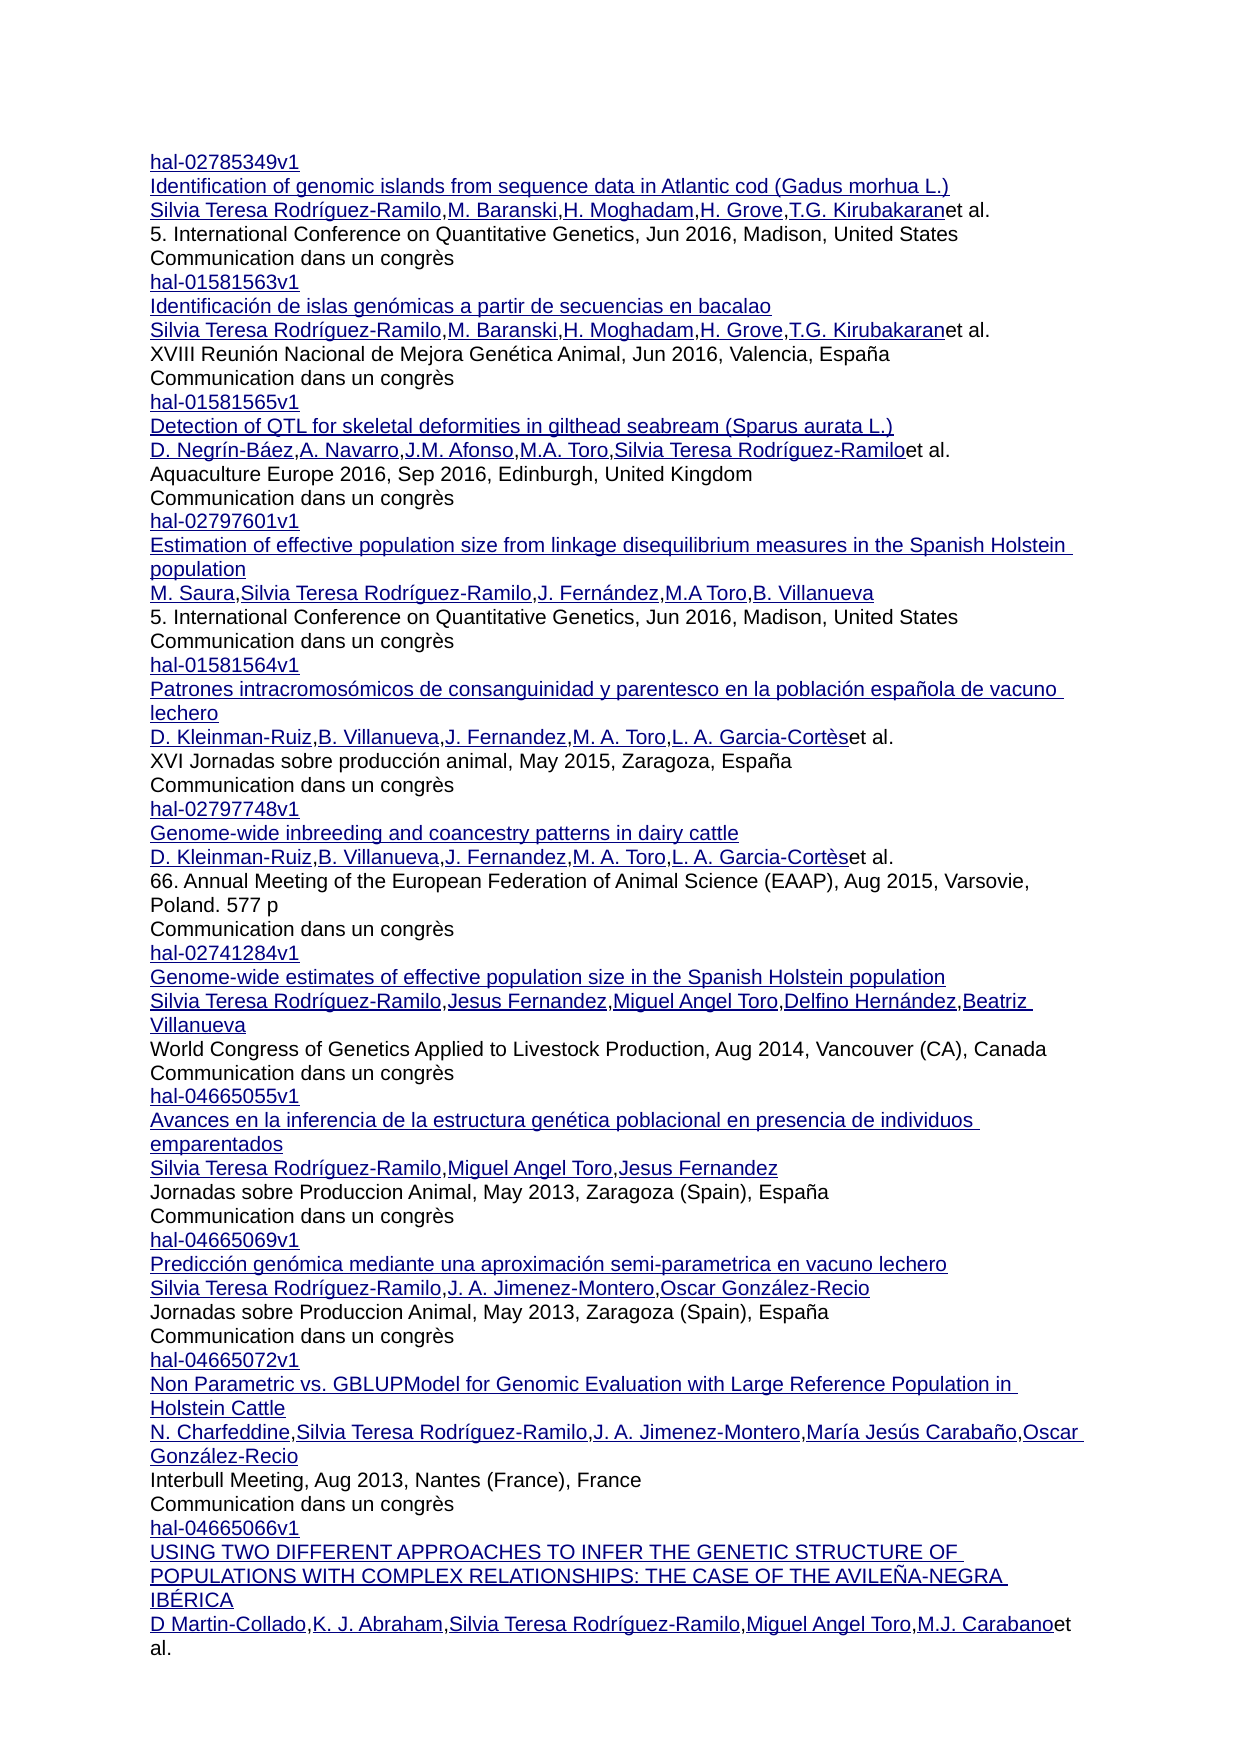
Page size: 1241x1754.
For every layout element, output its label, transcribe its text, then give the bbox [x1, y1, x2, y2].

table_cell Predicción genómica mediante una aproximación semi-parametrica en vacuno lechero Silvia Teresa Rodríguez-Ramilo,J. A. Jimenez-Montero,Oscar González-Recio Jornadas sobre Produccion Animal, May 2013, Zaragoza (Spain), España Communication dans un congrès hal-04665072v1 [150, 1252, 1090, 1372]
table_cell Patrones intracromosómicos de consanguinidad y parentesco en la población española de vacuno lechero D. Kleinman-Ruiz,B. Villanueva,J. Fernandez,M. A. Toro,L. A. Garcia-Cortèset al. XVI Jornadas sobre producción animal, May 2015, Zaragoza, España Communication dans un congrès hal-02797748v1 [150, 677, 1090, 821]
table_cell Detection of QTL for skeletal deformities in gilthead seabream (Sparus aurata L.) D. Negrín-Báez,A. Navarro,J.M. Afonso,M.A. Toro,Silvia Teresa Rodríguez-Ramiloet al. Aquaculture Europe 2016, Sep 2016, Edinburgh, United Kingdom Communication dans un congrès hal-02797601v1 [150, 414, 1090, 533]
table_cell USING TWO DIFFERENT APPROACHES TO INFER THE GENETIC STRUCTURE OF POPULATIONS WITH COMPLEX RELATIONSHIPS: THE CASE OF THE AVILEÑA-NEGRA IBÉRICA D Martin-Collado,K. J. Abraham,Silvia Teresa Rodríguez-Ramilo,Miguel Angel Toro,M.J. Carabanoet al. [150, 1540, 1090, 1659]
table_cell Genome-wide inbreeding and coancestry patterns in dairy cattle D. Kleinman-Ruiz,B. Villanueva,J. Fernandez,M. A. Toro,L. A. Garcia-Cortèset al. 66. Annual Meeting of the European Federation of Animal Science (EAAP), Aug 2015, Varsovie, Poland. 577 p Communication dans un congrès hal-02741284v1 [150, 821, 1090, 964]
table_cell Avances en la inferencia de la estructura genética poblacional en presencia de individuos emparentados Silvia Teresa Rodríguez-Ramilo,Miguel Angel Toro,Jesus Fernandez Jornadas sobre Produccion Animal, May 2013, Zaragoza (Spain), España Communication dans un congrès hal-04665069v1 [150, 1108, 1090, 1252]
table_cell Identification of genomic islands from sequence data in Atlantic cod (Gadus morhua L.) Silvia Teresa Rodríguez-Ramilo,M. Baranski,H. Moghadam,H. Grove,T.G. Kirubakaranet al. 5. International Conference on Quantitative Genetics, Jun 2016, Madison, United States Communication dans un congrès hal-01581563v1 [150, 174, 1090, 294]
table_cell Genome-wide estimates of effective population size in the Spanish Holstein population Silvia Teresa Rodríguez-Ramilo,Jesus Fernandez,Miguel Angel Toro,Delfino Hernández,Beatriz Villanueva World Congress of Genetics Applied to Livestock Production, Aug 2014, Vancouver (CA), Canada Communication dans un congrès hal-04665055v1 [150, 965, 1090, 1108]
table_cell Identificación de islas genómicas a partir de secuencias en bacalao Silvia Teresa Rodríguez-Ramilo,M. Baranski,H. Moghadam,H. Grove,T.G. Kirubakaranet al. XVIII Reunión Nacional de Mejora Genética Animal, Jun 2016, Valencia, España Communication dans un congrès hal-01581565v1 [150, 294, 1090, 413]
table_cell Estimation of effective population size from linkage disequilibrium measures in the Spanish Holstein population M. Saura,Silvia Teresa Rodríguez-Ramilo,J. Fernández,M.A Toro,B. Villanueva 5. International Conference on Quantitative Genetics, Jun 2016, Madison, United States Communication dans un congrès hal-01581564v1 [150, 533, 1090, 677]
table_cell hal-02785349v1 [150, 150, 1090, 174]
table_cell Non Parametric vs. GBLUPModel for Genomic Evaluation with Large Reference Population in Holstein Cattle N. Charfeddine,Silvia Teresa Rodríguez-Ramilo,J. A. Jimenez-Montero,María Jesús Carabaño,Oscar González-Recio Interbull Meeting, Aug 2013, Nantes (France), France Communication dans un congrès hal-04665066v1 [150, 1372, 1090, 1539]
